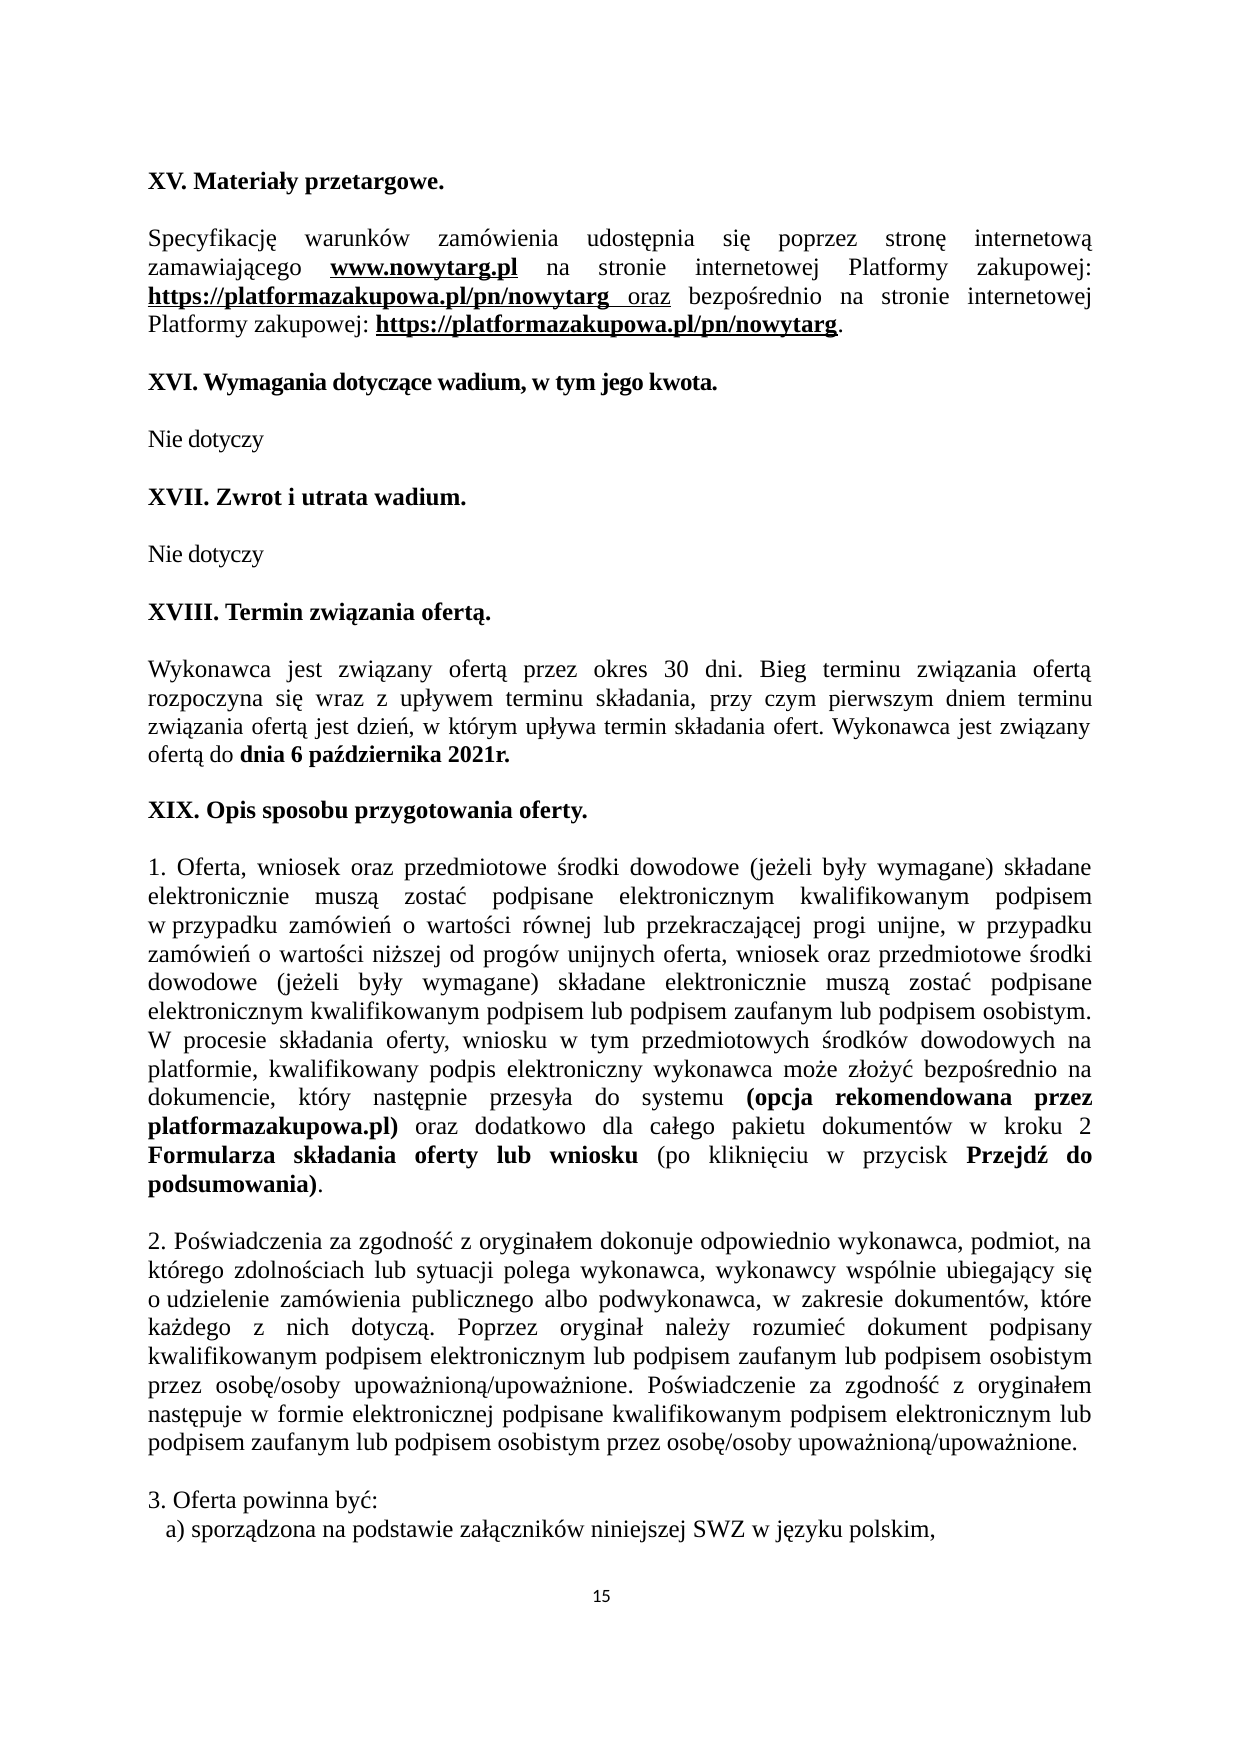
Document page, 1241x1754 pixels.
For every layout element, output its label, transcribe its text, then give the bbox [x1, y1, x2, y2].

text Wykonawca jest związany ofertą przez okres 30 dni. Bieg terminu związania ofertą rozpoczyna się wraz z upływem terminu składania, przy czym pierwszym dniem terminu związania ofertą jest dzień, w którym upływa termin składania ofert. Wykonawca jest związany ofertą do dnia 6 października 2021r. [148, 654, 1093, 767]
text 3. Oferta powinna być: [148, 1485, 1093, 1514]
text XIX. Opis sposobu przygotowania oferty. [148, 795, 1093, 824]
text XVIII. Termin związania ofertą. [148, 597, 1093, 626]
text Nie dotyczy [148, 424, 1093, 453]
text XVII. Zwrot i utrata wadium. [148, 482, 1093, 511]
text XVI. Wymagania dotyczące wadium, w tym jego kwota. [148, 367, 1093, 396]
text XV. Materiały przetargowe. [148, 166, 1093, 194]
text a) sporządzona na podstawie załączników niniejszej SWZ w języku polskim, [165, 1514, 1093, 1542]
text Nie dotyczy [148, 539, 1093, 568]
text 2. Poświadczenia za zgodność z oryginałem dokonuje odpowiednio wykonawca, podmiot, na którego zdolnościach lub sytuacji polega wykonawca, wykonawcy wspólnie ubiegający się o udzielenie zamówienia publicznego albo podwykonawca, w zakresie dokumentów, które każdego z nich dotyczą. Poprzez oryginał należy rozumieć dokument podpisany kwalifikowanym podpisem elektronicznym lub podpisem zaufanym lub podpisem osobistym przez osobę/osoby upoważnioną/upoważnione. Poświadczenie za zgodność z oryginałem następuje w formie elektronicznej podpisane kwalifikowanym podpisem elektronicznym lub podpisem zaufanym lub podpisem osobistym przez osobę/osoby upoważnioną/upoważnione. [148, 1226, 1093, 1456]
text 1. Oferta, wniosek oraz przedmiotowe środki dowodowe (jeżeli były wymagane) składane elektronicznie muszą zostać podpisane elektronicznym kwalifikowanym podpisem w przypadku zamówień o wartości równej lub przekraczającej progi unijne, w przypadku zamówień o wartości niższej od progów unijnych oferta, wniosek oraz przedmiotowe środki dowodowe (jeżeli były wymagane) składane elektronicznie muszą zostać podpisane elektronicznym kwalifikowanym podpisem lub podpisem zaufanym lub podpisem osobistym. W procesie składania oferty, wniosku w tym przedmiotowych środków dowodowych na platformie, kwalifikowany podpis elektroniczny wykonawca może złożyć bezpośrednio na dokumencie, który następnie przesyła do systemu (opcja rekomendowana przez platformazakupowa.pl) oraz dodatkowo dla całego pakietu dokumentów w kroku 2 Formularza składania oferty lub wniosku (po kliknięciu w przycisk Przejdź do podsumowania). [148, 852, 1093, 1197]
text Specyfikację warunków zamówienia udostępnia się poprzez stronę internetową zamawiającego www.nowytarg.pl na stronie internetowej Platformy zakupowej: https://platformazakupowa.pl/pn/nowytarg oraz bezpośrednio na stronie internetowej Platformy zakupowej: https://platformazakupowa.pl/pn/nowytarg. [148, 223, 1093, 338]
